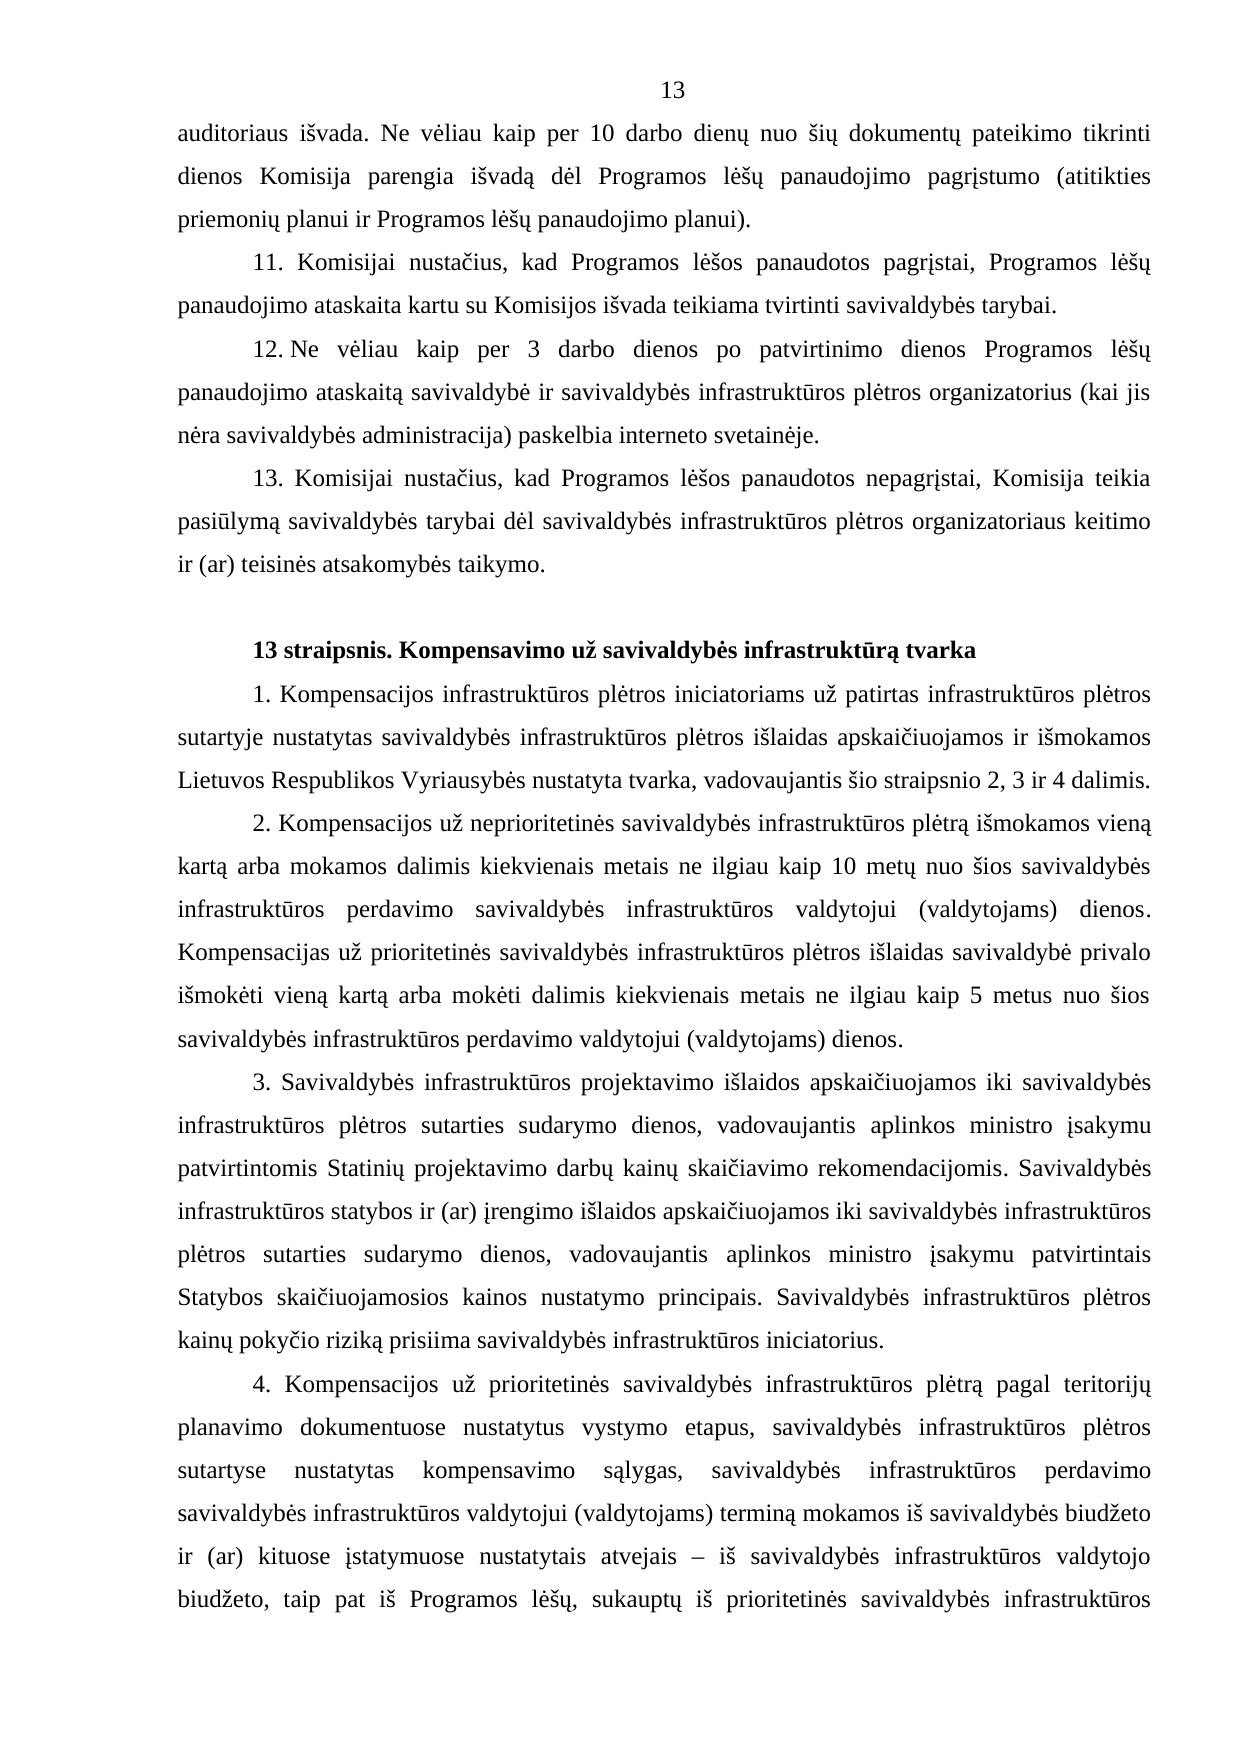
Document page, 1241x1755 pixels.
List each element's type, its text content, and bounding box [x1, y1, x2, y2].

text 12. Ne vėliau kaip per 3 darbo dienos po patvirtinimo dienos Programos lėšų panaudojimo ataskaitą savivaldybė ir savivaldybės infrastruktūros plėtros organizatorius (kai jis nėra savivaldybės administracija) paskelbia interneto svetainėje. [177, 334, 1152, 449]
text 11. Komisijai nustačius, kad Programos lėšos panaudotos pagrįstai, Programos lėšų panaudojimo ataskaita kartu su Komisijos išvada teikiama tvirtinti savivaldybės tarybai. [177, 247, 1152, 319]
text 13 straipsnis. Kompensavimo už savivaldybės infrastruktūrą tvarka [177, 636, 1152, 664]
text 1. Kompensacijos infrastruktūros plėtros iniciatoriams už patirtas infrastruktūros plėtros sutartyje nustatytas savivaldybės infrastruktūros plėtros išlaidas apskaičiuojamos ir išmokamos Lietuvos Respublikos Vyriausybės nustatyta tvarka, vadovaujantis šio straipsnio 2, 3 ir 4 dalimis. [177, 679, 1152, 794]
text 13. Komisijai nustačius, kad Programos lėšos panaudotos nepagrįstai, Komisija teikia pasiūlymą savivaldybės tarybai dėl savivaldybės infrastruktūros plėtros organizatoriaus keitimo ir (ar) teisinės atsakomybės taikymo. [177, 463, 1152, 578]
text 2. Kompensacijos už neprioritetinės savivaldybės infrastruktūros plėtrą išmokamos vieną kartą arba mokamos dalimis kiekvienais metais ne ilgiau kaip 10 metų nuo šios savivaldybės infrastruktūros perdavimo savivaldybės infrastruktūros valdytojui (valdytojams) dienos. Kompensacijas už prioritetinės savivaldybės infrastruktūros plėtros išlaidas savivaldybė privalo išmokėti vieną kartą arba mokėti dalimis kiekvienais metais ne ilgiau kaip 5 metus nuo šios savivaldybės infrastruktūros perdavimo valdytojui (valdytojams) dienos. [177, 808, 1152, 1052]
text auditoriaus išvada. Ne vėliau kaip per 10 darbo dienų nuo šių dokumentų pateikimo tikrinti dienos Komisija parengia išvadą dėl Programos lėšų panaudojimo pagrįstumo (atitikties priemonių planui ir Programos lėšų panaudojimo planui). [177, 118, 1152, 233]
text 3. Savivaldybės infrastruktūros projektavimo išlaidos apskaičiuojamos iki savivaldybės infrastruktūros plėtros sutarties sudarymo dienos, vadovaujantis aplinkos ministro įsakymu patvirtintomis Statinių projektavimo darbų kainų skaičiavimo rekomendacijomis. Savivaldybės infrastruktūros statybos ir (ar) įrengimo išlaidos apskaičiuojamos iki savivaldybės infrastruktūros plėtros sutarties sudarymo dienos, vadovaujantis aplinkos ministro įsakymu patvirtintais Statybos skaičiuojamosios kainos nustatymo principais. Savivaldybės infrastruktūros plėtros kainų pokyčio riziką prisiima savivaldybės infrastruktūros iniciatorius. [177, 1067, 1152, 1354]
text 4. Kompensacijos už prioritetinės savivaldybės infrastruktūros plėtrą pagal teritorijų planavimo dokumentuose nustatytus vystymo etapus, savivaldybės infrastruktūros plėtros sutartyse nustatytas kompensavimo sąlygas, savivaldybės infrastruktūros perdavimo savivaldybės infrastruktūros valdytojui (valdytojams) terminą mokamos iš savivaldybės biudžeto ir (ar) kituose įstatymuose nustatytais atvejais – iš savivaldybės infrastruktūros valdytojo biudžeto, taip pat iš Programos lėšų, sukauptų iš prioritetinės savivaldybės infrastruktūros [177, 1369, 1152, 1613]
